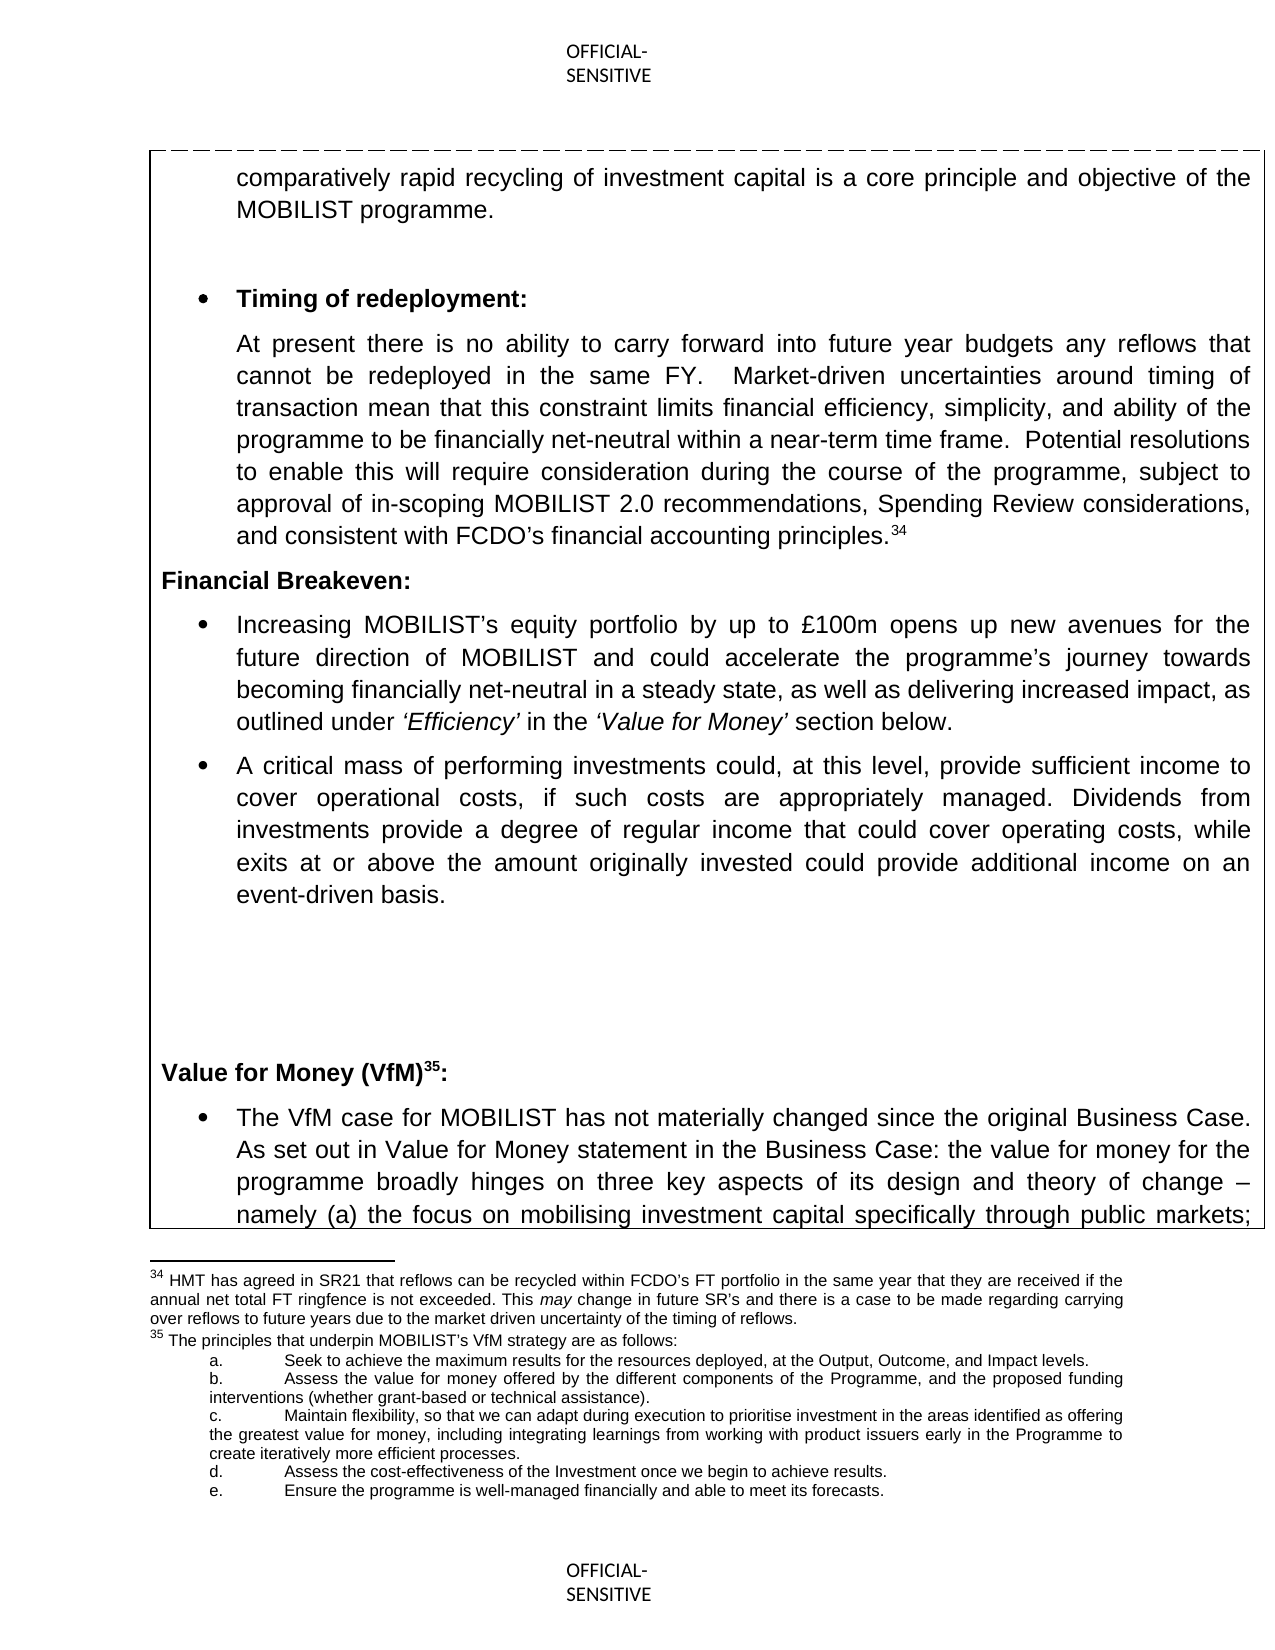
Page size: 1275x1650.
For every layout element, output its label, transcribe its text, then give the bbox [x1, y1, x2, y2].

table_cell GOVERNANCE MOBILIST investments sit on HMG’s balance sheet and are managed by a FCDO programme team with an SRO and PRO. The Financial Transactions Steering Board (FTSB) Chaired by the DG Humanitarian and Development is a sub-committee of the Investment and Delivery Committee, responsible for strategy, policy and strategic financial management of FCDO’s portfolio of investment and guarantee financial instruments. FTSB reviews and oversees the Financial Transactions (FT) or Non-Fiscal CDEL element of the portfolio. FTSB is responsible for oversight of all FT programmes in FCDO, receives regular updates on the programme and can instruct a particular course of action if required. Figure 2: Investment decision making governance structure: Decision-Making Committee (DMC) is the approving body for MOBILIST investments. Its purpose is to oversee, review and approve recommendations put before it by the MOBILIST programme. DMC is responsible for ensuring that there is specific FCDO appetite for each investment against identified criteria and risks. Membership comprises FCDO Director of International Finance (IFD); FCDO Deputy Director and Head of Private Sector and Capital Markets Department; FCDO Deputy Director of Finance, Commercial and Delivery; FCDO DD Finance Business Partnering, and HMT Deputy Director of Global Financial Markets. Steering Committee (SteerCo) is a sub-ordinate governance body to the DMC which provides market intelligence, technical advice and challenge for the delivery of the MOBILIST programme across product and policy and research work streams. This informs the wider strategy and context for DMC to reflect upon in its review of individual investments. SteerCo comprises bilateral partners Norway, Switzerland, and the US, senior independent financial sector figures (BII, the Impact Investing Institute) and SCS. Due to changes in members’ availability SteerCo will be strengthened to provide advice and guidance to FCDO’s MOBILIST team with respect to specific interventions in 2025 (and through to 2029). The SRO oversees the ‘S3’ process set out below and operates the governance of the programme including reporting, makes recommendations to the Decision-Making Committee, and oversees and draws upon advice from within the FCDO MOBILIST team. Source- Select- Support – the ‘S3’ MOBILIST process: MOBILIST operates a robust three-stage Source-Select-Support’ (“the S3 process”), supported by a range of expert technical suppliers, including BII, building a pipeline of potential investment transactions and technical assistance opportunities that results in recommendations to Decision Makers. The S3 process is delivered by suppliers 18East Capital, Palladium Impact Capital, Chemonics, Dentons, other specialist advisors, and designated BII infrastructure specialists. As pipeline transactions reach readiness to go to market, the S3 process informs a recommendation from the SRO to support. MOBILIST Sources investments by leveraging capital market infrastructure of its 9 partner stock exchanges around the world, to identify transactions that can mobilise private capital towards development. Applications must be backed by sponsors (e.g. brokers and associated intermediaries) as licensed third-party endorsement of transaction readiness. Eligibility assessment involves preliminary due diligence on transaction readiness and preparation for HMG gating process Advancement through to more detail due diligence is then approval by DMC, which leads to the Select stage. The Select function of the S3 process is designed to evaluate and identify proposal against five clear criteria: (i) additionality, (ii) feasibility, (iii) scalability, (iv) replicability and (v) viability, using a competitive market-based process. Due diligence is undertaken comprising: assessment internal to the programme, including from specialist advisers and contracted specialists with specific market or sector expertise relating to the target investee external diligence commissioned by MOBILIST from some of the leading private risk assessment firms, tendered by competitive process commercial legal assessment from one of the UK’s leading law firms, Dentons, supplemented as necessary by jurisdiction and product-specific external legal advisory Due diligence assesses operational, financial, reputational, environmental and governance risks, is supported by dedicated advisory support from BII. Additionally, MOBILIST applies International Finance Corporation's (IFC) Performance Standards as a key non-commercial investment screen, which is among the most well-adopted emerging and frontier market investment standards. MOBILIST’s investment requirements also include FCDO policies related to fossil fuels and gender inclusion, the Task Force on Climate-Related Financial Disclosures (TCFD)’s analysis of climate-related risks, and BII scoring of development impact. Transactions successfully passing due diligence which are ready to go to market then progress to the Support stage. The Support function of the S3 process is designed to provide products graduating from the Select function with support in the form capital investment. This involves: Determining amount of support: An underwriting approach is used to deliver the most efficient use of the funding made available by FCDO. This means that the amount of capital invested will be reduced should the product launch above a specified threshold size. Validation of valuation: All investments are appraised for commercial viability prior to any investment by MOBILIST and are expected to maintain their value plus earn return over the period during which they are held. Contracting: Following approval from decision makers, the team moves to execute/ close through MOBILIST’s nominated brokers (Shore Capital, UBS, etc.), including for private vehicles/ Limited Partnership Agreements. All legal documentation is reviewed and approved by FCDO’s Finance Director, supported by assurance from MOBILIST’s commercial legal representatives, Dentons. Legal agreements are confined to only those investments that are structured as private vehicles, typically as partnership agreements (for listed products FCDO retains a share certificate but has not legal agreement with the target entity as such). MOBILIST post-investment monitoring is then calibrated to the type of transaction. Publicly traded investments are monitored through public information platforms and interaction with analysts at the investment banks covering the market. Privately held instruments each have a dedicated monitoring lead. Equity investments are made on the premise of an exit within 3 – 5 years, and the programme expects multiple exits during the remaining programme lifespan. Transactions within the current portfolio include: two transactions which will automatically exit and return funds within the programme lifespan; two publicly tradable listed investments exits from which exit will be recommended to DMC in line with MOBILIST’s internal “Exit strategy for public markets instruments”; two privately held transactions which may return dividends but for full exit will either need to be sold on, exited through IPO, or undergo other bespoke means of redemption. RISK This section sets out the approach to financial risk being developed within the programme. The risk profile of investments under this BCA are materially unchanged from the previous Business Case for investment capital, with no change in investment selection process proposed at the current point in time. Net risks after mitigations across HMG’s seven standard risk categories is set out at Annex 4. The MOBILIST Policy Platform’s risk register is included separately at Annex 5. MOBILIST seeks to preserve its invested capital based on a commercial approach taken to investments. This is expected as the number of transactions increases and some benefits from diversification start to occur, translating over time to smoothed-out and more predictable financial results as systemic risk is reduced through diversification. Some specific risks will remain . MOBLIST seeks to manage risk by selecting transactions in line with the Governance process outlined above, particularly: Investing in line with private sector appetite on a ‘Pari passu’ basis, not on a concessional basis, although it is understood that different product structures may see commercial returns achieved over differing time horizons Involving BII in each investment decision Due diligence guided by carefully selected technical advisers The programme always seeks to invest the minimum level of equity capital while delivering the greatest impact and enabling a successful listing, using what is termed an “underwriting approach.” This limits the size of investments made by the programme to the amount necessary in order to achieve the desired impact. MOBILIST’s approach to investment risk is to be ‘risk aware’ rather than ‘risk averse’, subject to these criteria. A key point of risk-return calibration is alignment with commercial private sector capital seeking a market level of risk-return. This approach means that the programme does take investment risk and will make both losses and gains across its investments, resulting in an eventual non-neutral net result. The public display of prices of exchange tradable instruments can also exhibit face-value volatility but MOBILIST investments only realise an actual gain or loss at the point at which an exit is made. Wider market conditions outside of investee performance affect the face value indicated by public prices. MOBILIST monitors the prices and trading volumes of its listed investments regularly, with the objective of identifying exit opportunities in line with its strategy. A portion of the portfolio is also exposed to FX risk, exposing investments to FX gains and losses even when the nominal investment value has been maintained. On the basis of the increased size of portfolio resulting from the investments made under this BCA, a standardised set of risk and portfolio procedures will be needed: as the existing round of 6 investments moves to a wider set of up to 12 investments, there will need to be a move from idiosyncratic monitoring procedures to a set of standard practices. Risk appetite in relation to the investment selection criteria will be reviewed at the conclusion of this phase of programme, at which point the portfolio will have reached a critical mass and thus will provide an opportunity to reflect on the structure of the programme for managing investment risk. This includes the translation of currency risks into financial results, the management of reflows and reinvestment, and the ability to benefit from diversification of gains and losses made across the portfolio. FINANCE Affordability/ Budget Flexibility: the BCA seeks ‘up to £100m’ and including a break clause at end of 25/26. Assuming a flat/rollover Financial Transaction budget into Phase 2 of the SR, £25m per annum represents 4% of the total ringfence FT budget and would be managed within IFD/ PSCMD’s future resource allocation. There is flexibility within the MOBILIST pipeline and investment decision making process to scale up or down depending on budget availability. This is deemed a reasonable budget assumption with investments of £87m to date over 3 years. Investments are expected to be at least 62% ICF eligible. Valuation and ODA scoring: MOBILIST's aim is to invest primarily in publicly traded investments. The valuation is therefore derived from the actively traded share price and is publicly available. Only investments that are not listed would require initial measurement at cost and require independent external valuations to be carried out at least annually for FCDO year-end (31st March) reporting requirements. Valuation movements throughout the lifecycle of the investment will score to R-AME budget. Subsequent accounting follows the Fair Value through Other Comprehensive Income (FVOCI) method, in line with most of FCDO’s existing investment assets. This means that increases in value pass into FCDO’s reserves while impairments impact Annually Managed Expenditure (R-AME). Dividends received, or costs incurred by FCDO in respect of each investment are reported under Resource Departmental Expenditure Limit (RDEL). The MOBILIST team is developing indicative options for the future delivery model of MOBILIST in late 2024 for discussion at the Financial Transactions Steering Board (FTSB). This will include commercial, legal and FCDO Finance advice on options for MOBILIST as a standalone entity, such as a Special Purpose Vehicle (SPV) or other arrangement. This would enable MOBILIST investments to be held a step away from direct HMG balance sheet holdings, enabling the benefit of diversification and financial efficiencies not currently possible as a series of separate holdings. It would also allow for an evolution of the governance structure beyond the current role played by FCDO acting on specialist technical advice. This shift would be subject to discussions with BII and PIDG, and with donor funding partners to MOBILIST, Norad, SECO and USAID. If required, a new Business Case would be submitted to Ministers in 2025/26. Reflows and Exits: ODA reflows from equity sales: Capital reflows as exits from equity investments (i.e. where the proceeds are returned directly to FCDO) are returned as negative ODA Non-Fiscal CDEL, where the initial investments was 100% ODA eligible. These are challenging to forecast from a budget perspective due to the market-linked uncertainty of the timing and quantum. Where there is not a mechanism to recycle the investment within the investment structure, they are returned to FCDO and managed through in-year financial monitoring within the parameters of the FT ringfence. Under current SR 21 arrangements, these will be returned to FCDO as negative FT ODA, and it is for the Financial Transactions Steering Board to determine whether to reallocate these to the MOBILIST programme within the parameters of any SR period. Capital reflows as exits from equity investments (i.e. where the proceeds are returned directly to FCDO) are returned as negative ODA Non-Fiscal CDEL, where the initial investments was 100% ODA eligible. These are challenging to forecast from a budget perspective due to the market-linked uncertainty of the timing and quantum. Where there is not a mechanism to recycle the investment within the investment structure, they are returned to FCDO and managed through in-year financial monitoring within the parameters of the FT ringfence. Under current SR 21 arrangements, these will be returned to FCDO as negative FT ODA35, Under the current Framework, the Financial Transactions Steering Board determine whether to reallocate these to the MOBILIST programme within the parameters of any SR period. Gains and Losses on Exit: On exit of an investment, a gain or loss will arise which will have a DEL impact. Losses/ write off in value of the investment scores to non-ODA RDEL where the initial investment scored 100% to ODA. Discretionary Non-ODA budget is limited in FCDO and any likely impacts would need to be monitored and managed into the next SR. . This is a budget risk for this type of programme under its current structure where investments are made directly by FCDO and not through a separate investment entity. MOBILIST 2.0 will seek to address and mitigate this risk. Today, this risk is managed throughout the lifecycle of the programme, but as public market listed investments with daily pricing and liquidity, price movements (volatility) is a function of public market investments. Decision-making around exits: Typically, MOBILIST decisionmakers will provide direction to the programme in relation to future exit approaches and have previously instructed MOBILIST to only provide a ‘liquidity role’ i.e. sell down FCDO’s holdings to provide liquidity to the market when this is achieved at a price higher than the initial strike price (TCRB). At all times, MOBILIST seeks to manage exit-timings at a point where the exit price is at par or better. MOBILIST’s exit policy is contained in Annex 1. Redeployment of returned funds: Given the strong investment pipeline of around £284m (FCDO’s forecast contribution towards investible products) as of July 2024, the programme will aim to redeploy any negative ODA reflows within the respective ODA reporting (calendar) year. This comparatively rapid recycling of investment capital is a core principle and objective of the MOBILIST programme. Timing of redeployment: At present there is no ability to carry forward into future year budgets any reflows that cannot be redeployed in the same FY. Market-driven uncertainties around timing of transaction mean that this constraint limits financial efficiency, simplicity, and ability of the programme to be financially net-neutral within a near-term time frame. Potential resolutions to enable this will require consideration during the course of the programme, subject to approval of in-scoping MOBILIST 2.0 recommendations, Spending Review considerations, and consistent with FCDO’s financial accounting principles. Financial Breakeven: Increasing MOBILIST’s equity portfolio by up to £100m opens up new avenues for the future direction of MOBILIST and could accelerate the programme’s journey towards becoming financially net-neutral in a steady state, as well as delivering increased impact, as outlined under ‘Efficiency’ in the ‘Value for Money’ section below. A critical mass of performing investments could, at this level, provide sufficient income to cover operational costs, if such costs are appropriately managed. Dividends from investments provide a degree of regular income that could cover operating costs, while exits at or above the amount originally invested could provide additional income on an event-driven basis. Value for Money (VfM): The VfM case for MOBILIST has not materially changed since the original Business Case. As set out in Value for Money statement in the Business Case: the value for money for the programme broadly hinges on three key aspects of its design and theory of change – namely (a) the focus on mobilising investment capital specifically through public markets; (b) the way it does this by supporting the creation of a set of new listed investment products that are replicable and scalable and; (c) how the new listed products that will be developed are selected and their respective theories of change, leading ultimately to more sustainable investment in developing countries. MOBILIST invests Pari passu with the private sector to demonstrate the commercial viability of the investment in order to reach scale and replication through public markets’ unique characteristics of transparency, price signals and lower transaction costs. This will ensure that FCDO support to the creation of markets is scalable and sustainable. The FCDO’s latest Annual Review (2022/23) notes that the programme continues to represent good VfM, delivering within a challenging but impactful section of the market while taking steps to meet the VfM metrics. Economy The basis for investing is one both of capital preservation and the recycling of that capital by the programme and/ or FCDO every 3-4 years. This represents significant value to FCDO and ODA budgeting considerations: the programme buys results repeatedly using the same or growing capital base. The application of FT on commercial terms ensures FCDO is a ‘Pari passu’ investor (on equal terms) with other investors. MOBILIST does not seek to take a first loss exposure and can expect a commercial return which may be re-invested into the programme or re-allocated to other FCDO needs. Lead supplier contracts with FCDO are a primarily milestone-based, meaning that the supplier holds the risk of milestones not being delivered regardless of the level of inputs. As such, where the supplier has taken additional time or inputs to achieve milestones or deliverables, this is at no extra cost to FCDO. Lead suppliers in turn sub-contract for specific services, for example relating to external due diligence for prospective investments, which follow a competitive sourcing process. This process includes the ongoing collection of market costs to improve the accuracy of cost projections, and more flexible RDEL budget allocations across workstreams for more efficient response to programme and market needs. The feeder network model utilises intermediary organisations (primarily investment banks) to help the programme identify and match potential product applicants. These intermediaries are not paid for their time or efforts but are incentivised to work with MOBILIST because they receive payment from the product once a listing is achieved. Efficiency With MOBILIST’s operating budget approved to 2029, approval of this BCA will enable MOBILIST to increase the value of its investment portfolio to over £200m on a constant operating budget. This will enable overheads to drop to less than 2% of assets under management. Annual running costs of the programme by the end of the deployment period are £3.4m. A hypothetical income level of 2% across the portfolio, if achieved from an asset base of over £200m, would therefore exceed the platform’s projected annual running costs. Operating costs are kept efficient by the MOBILIST Policy Platform (MPP) clearly gating proposals to avoid spending significant amount of time on products that ultimately do not apply to MOBILIST. To achieve VfM, the Product Platform clearly and publicly articulates the MOBILIST offer and determines at the application stage whether products are suitable or not. Subsequently, products enter the formal pipeline, which entails more significant resource to assess and progress. Intermediaries and exchanges are incentivised as part of this process because if products they support secure investment and are eventually listed, they benefit financially through a fee. These mutual incentives means that these partnerships come at no extra cost to MPP and help improve the efficiency of the process. By leveraging the infrastructure that already exists in capital markets in this way, the MPP is able to strengthen the quality of the applications received. By developing its partner relationships while maintaining an active investment mandate across partner exchanges, MOBILIST continues to improve the number of high-quality applications received in future, which further improves the efficiency of the process. Effectiveness MOBILIST has proven its ability to deploy FT consistent with annual budget allocations, and into impactful products, having now invested £87.7m across six products. Through the four investments which have directly created listed products, MOBILIST has been able to leverage scarce ODA funds of £50.4m to mobilise £247.5m of private capital to date (using OECD methodology to calculate attribution). A total of £492.8m private capital and £104.6m public capital (besides FCDO) was involved in these products (AEIT, BIC4, TCRB, CREC). The effectiveness of the programme’s implementation is reflected in the increase over time of applications generated per funding round, the size and credibility of requests, and the quality of counterparts. The number of applications has trended upwards over time as more intermediaries and exchanges have been brought in as partners able to introduce products to MOBILIST, and as large international institutions have come to perceive MOBILIST as a credible institution with which there is merit in investing time and effort. Operating effectiveness is measured and incentivised using the Logframe indicator OP1.2 Proportion (%) of selected products that receive support through investment and/or TA – Select and Support”, which seeks to capture a combination of quality and quantity of products that are presented to FCDO. This incentivises MPP to create and progress a healthy pipeline, and to bring only quality products to FCDO for TA and investment decisions. Equity Equity focuses on the fairness of impact, namely the degree to which the results of the intervention are distributed. MOBILIST’s S3 assessment process includes a range of assessment metrics and checkpoints, ensuring MOBILIST is only exposed to ODA-eligible countries, assessing priority countries, ICF/ climate targets, gender impacts and expected impact on the real economy. MOBILIST is currently providing TA to support the listing of Amundi’s first listed gender bond for EMDEs. Along with the gender-impacting Thai Credit Bank transaction, the programme is building a strong gender focus. The programme makes investment decisions based on an assessment of historic and expected development impact. These include compliance against the full range of IFC Performance Standards. MOBILIST favourably views investments that deliver gender impact in line with SDG5: Gender Equality. To qualify for the 2X Challenge, an investment must already meet – or have an explicit commitment to meet – at least one of a list of criteria related to female entrepreneurship, female leadership, female employment, product or service benefit to women, or financial investment that benefits women. Suppliers have their own diversity, equality and inclusion strategies and targets. For instance, Chemonics’ CEO has supported the CEO DEI pledge to “Cultivate environments that support open dialogue on complex - and often difficult - conversations around diversity, equity and inclusion; implement and expand unconscious bias education and training; share best-known diversity, equity and inclusion programs/initiatives — as well as those that have been unsuccessful; and to engage boards of directors when developing and evaluating diversity, equity and inclusion strategies.” Cost-effectiveness Cost effectiveness within the programme is achieved using a variety of measures. Key standard practices include carefully defined scope of work for tenders and an emphasis on proposals presenting the best value, obtaining the desired quality and outcome at the lowest price possible. For example, MPP undertake a market survey and obtain multiple quotes before commissioning external due diligence. If contracts are expected to reach a threshold of £25,000 then FCDO have instructed MPP to submit a “Procurement Waiver Request Form”, setting out a description of services required, market survey with multiple quotes, and justification for selection of subcontractor, signed off by FCDO before proceeding. Suppliers benefit from large corporate level agreements with IT vendors, freight companies and an in-house travel agency. MOBILIST has been able to benefit from the competitive pricing and cost efficiencies generated at the corporate level. Grant funding from international partners Additional funding of £2.5m, made available by the Norwegian Agency for Development Cooperation (Norad), has allowed MOBILIST to increase its reach, both in terms of geographic footprint and the types of assets and structures with which the platform can engage. While FCDO funding provided the platform with the labour resources required to execute project activities, grant funding from NORAD was leveraged in a complementary manner to pay for services that otherwise could not have been delivered at this scale over the same time frame. MOBILIST has so far used NORAD funding to carry out additional outreach activities, conduct due diligence, and provide technical assistance funding. MOBILIST takes a unique approach as a development finance programme, and having demonstrated proof of concept, is an attractive proposition for donors. Norad, SECO and USAID have all proposed future collaboration on the programme, which enhances the VfM of the programme for the UK, as UK funding will be complemented by likeminded international donors, allowing the programme to achieve more in the same time frame, and contribute to diplomatic relationships. Monitoring, Evaluation and Learning MOBILIST has a MEL Framework made up of a MEL Evidence Platform, and a MEL Dashboard. The Evidence Platform captures logframe results and learnings across the programme feeding back into Theory of Change updates, while the Dashboard captures key metrics across the investment portfolio including financials and impact metrics: Total direct, additional and female employment created Total emissions avoided, newly installed renewable energy capacity, renewable energy generated Total investee capital deployed, total loans supplied by investees, share of investees in LDCs/LICs, Africa, average recipient country income MOBILIST investment, AUM of MOBILIST funded products, average total return Mobilisation ratio portfolio, listed products, total private finance mobilized, SDG alignment Investee tracking of IFC standards For publicly listed investments MOBILIST must manage its investments in accordance with public market regulations and standards. This means that the programme cannot seek to access Material Non-public Information. Doing so would create restrictions on selling shares and exiting without breaching public market regulations. MOBILIST therefore monitors investments as would any commercial investor, relying on the reporting frameworks that are mandated by the exchange on regulations in the relevant jurisdiction. However, MOBILIST can add value to the quality of investees’ public reporting under these public market rules, by offering technical assistance to elevate their reporting capability and ensuring that investees’ reporting meets market standards and sets new standards in the quality of reporting, on ESG and impact. As the first donor programme of its kind in the public markets, there is a role to play going forward on how results are monitored that build and potentially innovate on standard practices in asset management. Portfolio Management and Reporting The portfolio is managed and reporting adheres to a comprehensive Investment policy framework. Portfolio financial performance, including the management of capital reflows to FCDO, will be supported by an upgraded portfolio management and ESMS system during the coming year. The metrics in Figure 3 below are all being and will be tracked, provided they are publicly available. A key difference of MOBILIST as a public markets investor, as opposed to private markets investors, is that the programme does not seek to determine what investees report on. However, the programme does consider that framework as part of due diligence and can provide TA to upgrade reporting post-investment. There exist minimum reporting requirements for listed products, dependent on the stock exchange they are listed on. Impact investment standard industry practices are also emerging for estimating impact with methodological integrity where granular self-reported information is not available, as is commonly the case in emerging markets. MOBILIST will seek to integrate such practices to enhance the consistency and completeness of its impact reporting. In line with the 2X Challenge, MOBILIST addresses gender inclusion by assessing investees’ SDG 5 Gender Equality alignment and any gender-related development impacts, including female jobs directly created. Neither of the 2023 listed investees reported specific operational strategies or initiatives for SDG5. Going forward, MOBILIST will aim to redouble efforts to embed these aspects into programming, to demonstrate inclusive development impact. Figure 3: MOBILIST data mapping for investees as of Q1 2024 (Data is coded blue for available, grey if potentially available, white if not available) [151, 150, 1264, 1228]
